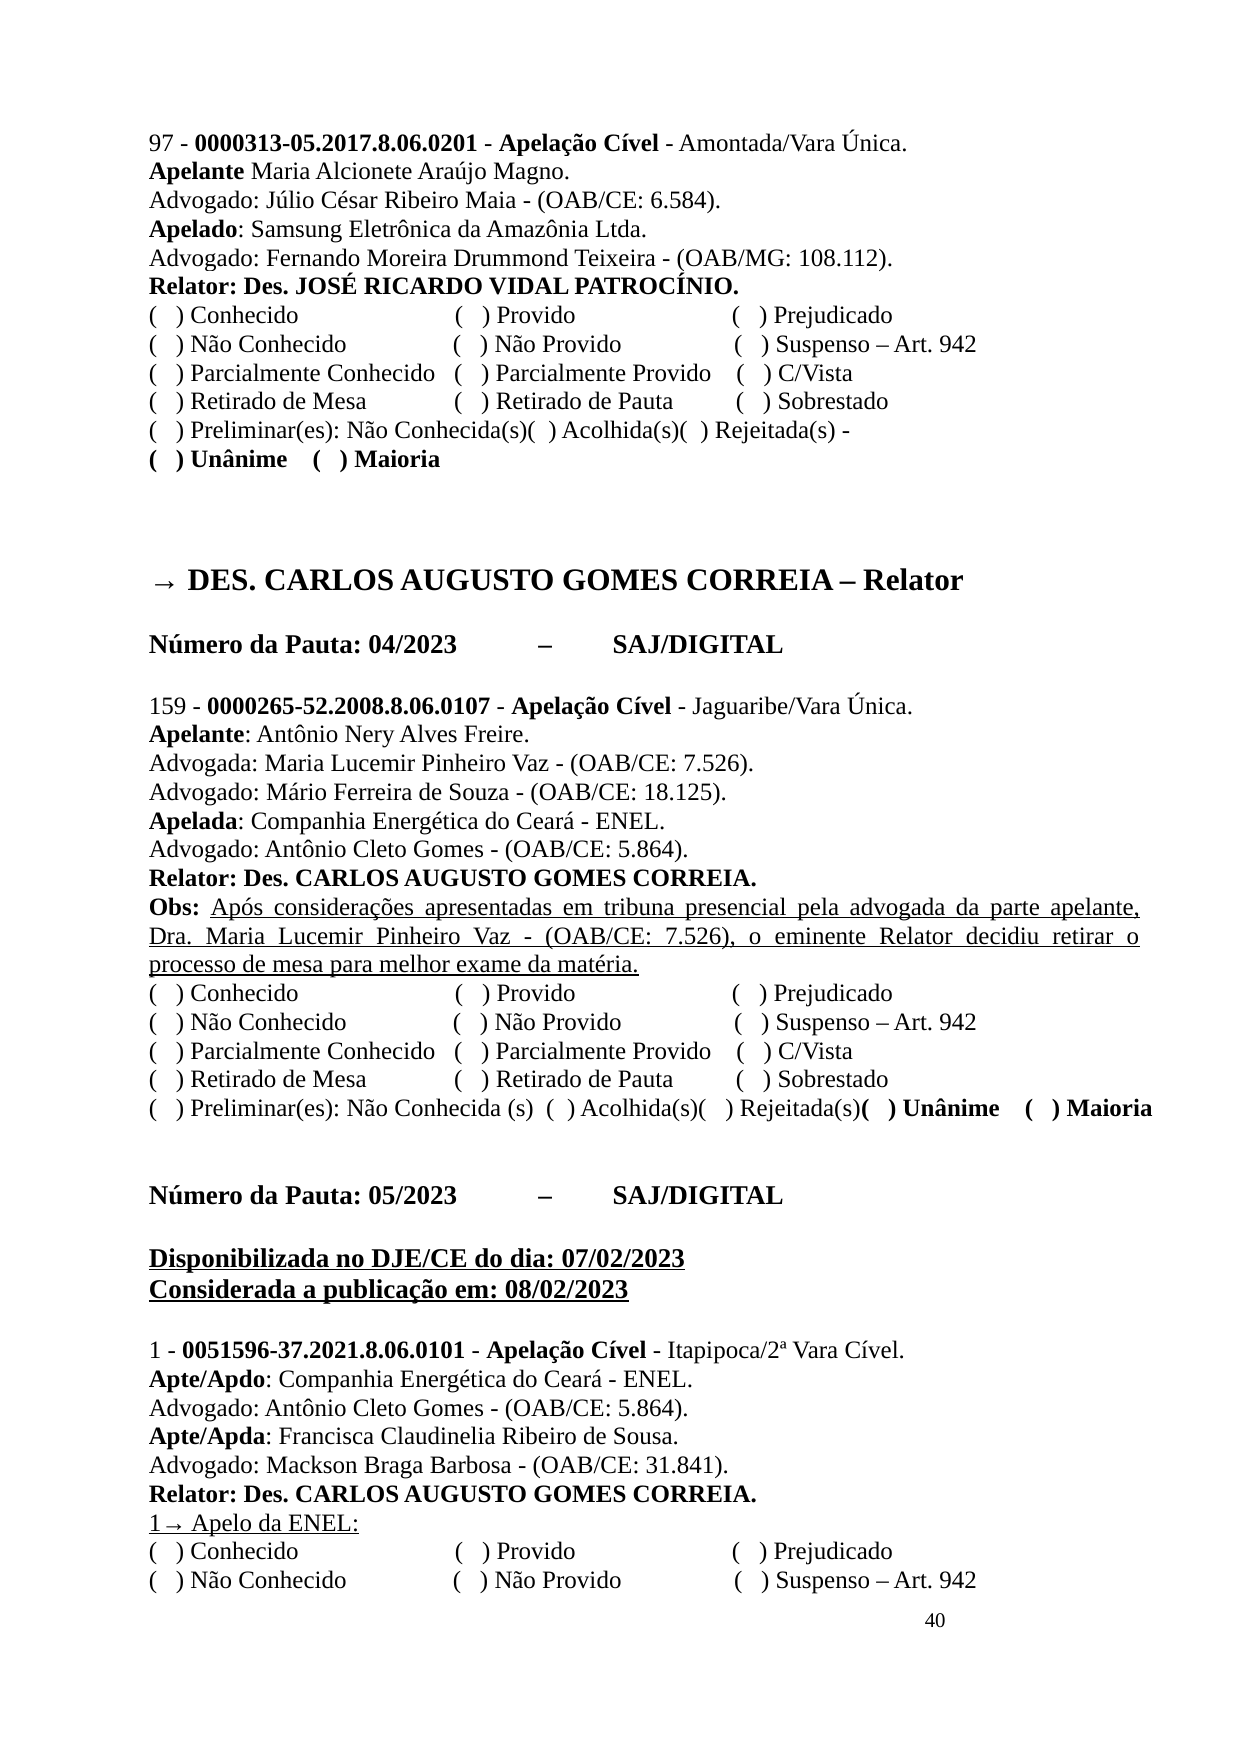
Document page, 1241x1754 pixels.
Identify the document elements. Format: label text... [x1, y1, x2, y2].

text 97 - 0000313-05.2017.8.06.0201 - Apelação Cível - Amontada/Vara Única. [148, 128, 1141, 156]
text Advogada: Maria Lucemir Pinheiro Vaz - (OAB/CE: 7.526). [148, 748, 1141, 777]
text Obs: Após considerações apresentadas em tribuna presencial pela advogada da parte apelante, Dra. Maria Lucemir Pinheiro Vaz - (OAB/CE: 7.526), o eminente Relator decidiu retirar o processo de mesa para melhor exame da matéria. [148, 892, 1141, 978]
text 1 - 0051596-37.2021.8.06.0101 - Apelação Cível - Itapipoca/2ª Vara Cível. [148, 1335, 1141, 1364]
text Número da Pauta: 05/2023 – SAJ/DIGITAL [148, 1179, 1141, 1211]
text Advogado: Mário Ferreira de Souza - (OAB/CE: 18.125). [148, 777, 1141, 806]
text ( ) Parcialmente Conhecido ( ) Parcialmente Provido ( ) C/Vista [148, 1036, 1158, 1064]
text ( ) Conhecido ( ) Provido ( ) Prejudicado [148, 1536, 1141, 1565]
text ( ) Preliminar(es): Não Conhecida(s)( ) Acolhida(s)( ) Rejeitada(s) - [148, 415, 1158, 444]
text ( ) Conhecido ( ) Provido ( ) Prejudicado [148, 300, 1141, 329]
text Advogado: Mackson Braga Barbosa - (OAB/CE: 31.841). [148, 1450, 1141, 1479]
text Advogado: Júlio César Ribeiro Maia - (OAB/CE: 6.584). [148, 185, 1141, 214]
text Apte/Apda: Francisca Claudinelia Ribeiro de Sousa. [148, 1421, 1141, 1450]
text Considerada a publicação em: 08/02/2023 [148, 1273, 1141, 1304]
text Número da Pauta: 04/2023 – SAJ/DIGITAL [148, 628, 1141, 659]
text ( ) Unânime ( ) Maioria [148, 444, 1158, 473]
text Apelada: Companhia Energética do Ceará - ENEL. [148, 806, 1141, 834]
text Advogado: Antônio Cleto Gomes - (OAB/CE: 5.864). [148, 834, 1141, 863]
text ( ) Preliminar(es): Não Conhecida (s) ( ) Acolhida(s)( ) Rejeitada(s)( ) Unânime ( ) Maioria [148, 1093, 1158, 1122]
text 159 - 0000265-52.2008.8.06.0107 - Apelação Cível - Jaguaribe/Vara Única. [148, 691, 1141, 719]
text → DES. CARLOS AUGUSTO GOMES CORREIA – Relator [148, 561, 1141, 597]
text ( ) Retirado de Mesa ( ) Retirado de Pauta ( ) Sobrestado [148, 386, 1158, 415]
text 1→ Apelo da ENEL: [148, 1508, 1141, 1536]
text Apte/Apdo: Companhia Energética do Ceará - ENEL. [148, 1364, 1141, 1393]
text Apelante Maria Alcionete Araújo Magno. [148, 156, 1141, 185]
text ( ) Conhecido ( ) Provido ( ) Prejudicado [148, 978, 1141, 1007]
text Disponibilizada no DJE/CE do dia: 07/02/2023 [148, 1242, 1141, 1273]
text Advogado: Fernando Moreira Drummond Teixeira - (OAB/MG: 108.112). [148, 243, 1141, 271]
text ( ) Não Conhecido ( ) Não Provido ( ) Suspenso – Art. 942 [148, 1007, 1158, 1036]
text Apelado: Samsung Eletrônica da Amazônia Ltda. [148, 214, 1141, 243]
text Relator: Des. CARLOS AUGUSTO GOMES CORREIA. [148, 863, 1141, 892]
text Apelante: Antônio Nery Alves Freire. [148, 719, 1141, 748]
text Advogado: Antônio Cleto Gomes - (OAB/CE: 5.864). [148, 1393, 1141, 1421]
text Relator: Des. JOSÉ RICARDO VIDAL PATROCÍNIO. [148, 271, 1141, 300]
text ( ) Não Conhecido ( ) Não Provido ( ) Suspenso – Art. 942 [148, 329, 1158, 358]
text ( ) Parcialmente Conhecido ( ) Parcialmente Provido ( ) C/Vista [148, 358, 1158, 386]
text Relator: Des. CARLOS AUGUSTO GOMES CORREIA. [148, 1479, 1141, 1508]
text ( ) Retirado de Mesa ( ) Retirado de Pauta ( ) Sobrestado [148, 1064, 1158, 1093]
text ( ) Não Conhecido ( ) Não Provido ( ) Suspenso – Art. 942 [148, 1565, 1158, 1594]
